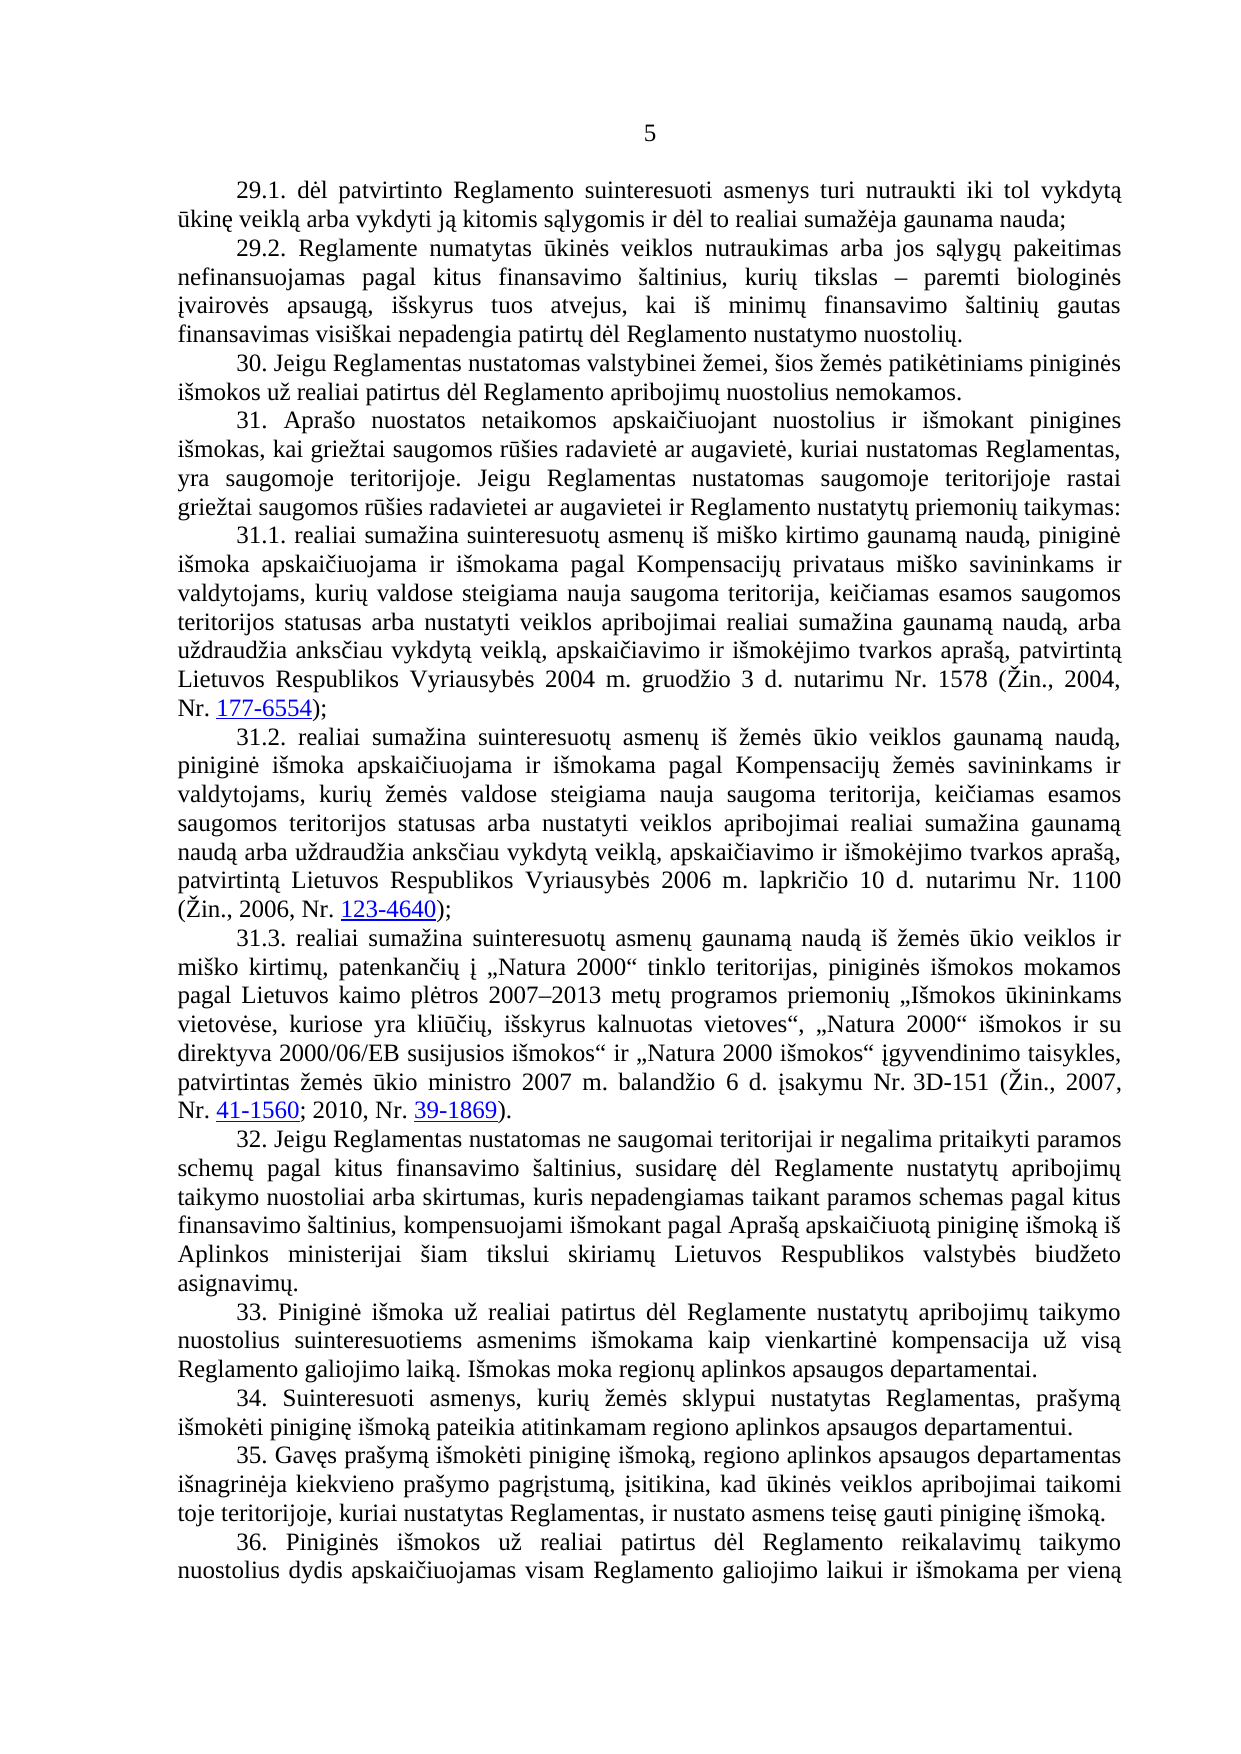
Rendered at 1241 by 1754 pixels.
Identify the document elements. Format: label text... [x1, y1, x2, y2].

text 31.2. realiai sumažina suinteresuotų asmenų iš žemės ūkio veiklos gaunamą naudą, piniginė išmoka apskaičiuojama ir išmokama pagal Kompensacijų žemės savininkams ir valdytojams, kurių žemės valdose steigiama nauja saugoma teritorija, keičiamas esamos saugomos teritorijos statusas arba nustatyti veiklos apribojimai realiai sumažina gaunamą naudą arba uždraudžia anksčiau vykdytą veiklą, apskaičiavimo ir išmokėjimo tvarkos aprašą, patvirtintą Lietuvos Respublikos Vyriausybės 2006 m. lapkričio 10 d. nutarimu Nr. 1100 (Žin., 2006, Nr. 123-4640); [177, 722, 1122, 923]
text 33. Piniginė išmoka už realiai patirtus dėl Reglamente nustatytų apribojimų taikymo nuostolius suinteresuotiems asmenims išmokama kaip vienkartinė kompensacija už visą Reglamento galiojimo laiką. Išmokas moka regionų aplinkos apsaugos departamentai. [177, 1297, 1122, 1383]
text 36. Piniginės išmokos už realiai patirtus dėl Reglamento reikalavimų taikymo nuostolius dydis apskaičiuojamas visam Reglamento galiojimo laikui ir išmokama per vieną [177, 1527, 1122, 1584]
text 30. Jeigu Reglamentas nustatomas valstybinei žemei, šios žemės patikėtiniams piniginės išmokos už realiai patirtus dėl Reglamento apribojimų nuostolius nemokamos. [177, 348, 1122, 406]
text 29.1. dėl patvirtinto Reglamento suinteresuoti asmenys turi nutraukti iki tol vykdytą ūkinę veiklą arba vykdyti ją kitomis sąlygomis ir dėl to realiai sumažėja gaunama nauda; [177, 176, 1122, 233]
text 32. Jeigu Reglamentas nustatomas ne saugomai teritorijai ir negalima pritaikyti paramos schemų pagal kitus finansavimo šaltinius, susidarę dėl Reglamente nustatytų apribojimų taikymo nuostoliai arba skirtumas, kuris nepadengiamas taikant paramos schemas pagal kitus finansavimo šaltinius, kompensuojami išmokant pagal Aprašą apskaičiuotą piniginę išmoką iš Aplinkos ministerijai šiam tikslui skiriamų Lietuvos Respublikos valstybės biudžeto asignavimų. [177, 1124, 1122, 1297]
text 31.1. realiai sumažina suinteresuotų asmenų iš miško kirtimo gaunamą naudą, piniginė išmoka apskaičiuojama ir išmokama pagal Kompensacijų privataus miško savininkams ir valdytojams, kurių valdose steigiama nauja saugoma teritorija, keičiamas esamos saugomos teritorijos statusas arba nustatyti veiklos apribojimai realiai sumažina gaunamą naudą, arba uždraudžia anksčiau vykdytą veiklą, apskaičiavimo ir išmokėjimo tvarkos aprašą, patvirtintą Lietuvos Respublikos Vyriausybės 2004 m. gruodžio 3 d. nutarimu Nr. 1578 (Žin., 2004, Nr. 177-6554); [177, 521, 1122, 722]
text 31.3. realiai sumažina suinteresuotų asmenų gaunamą naudą iš žemės ūkio veiklos ir miško kirtimų, patenkančių į „Natura 2000“ tinklo teritorijas, piniginės išmokos mokamos pagal Lietuvos kaimo plėtros 2007–2013 metų programos priemonių „Išmokos ūkininkams vietovėse, kuriose yra kliūčių, išskyrus kalnuotas vietoves“, „Natura 2000“ išmokos ir su direktyva 2000/06/EB susijusios išmokos“ ir „Natura 2000 išmokos“ įgyvendinimo taisykles, patvirtintas žemės ūkio ministro 2007 m. balandžio 6 d. įsakymu Nr. 3D-151 (Žin., 2007, Nr. 41-1560; 2010, Nr. 39-1869). [177, 923, 1122, 1124]
text 35. Gavęs prašymą išmokėti piniginę išmoką, regiono aplinkos apsaugos departamentas išnagrinėja kiekvieno prašymo pagrįstumą, įsitikina, kad ūkinės veiklos apribojimai taikomi toje teritorijoje, kuriai nustatytas Reglamentas, ir nustato asmens teisę gauti piniginę išmoką. [177, 1441, 1122, 1527]
text 29.2. Reglamente numatytas ūkinės veiklos nutraukimas arba jos sąlygų pakeitimas nefinansuojamas pagal kitus finansavimo šaltinius, kurių tikslas – paremti biologinės įvairovės apsaugą, išskyrus tuos atvejus, kai iš minimų finansavimo šaltinių gautas finansavimas visiškai nepadengia patirtų dėl Reglamento nustatymo nuostolių. [177, 233, 1122, 348]
text 31. Aprašo nuostatos netaikomos apskaičiuojant nuostolius ir išmokant pinigines išmokas, kai griežtai saugomos rūšies radavietė ar augavietė, kuriai nustatomas Reglamentas, yra saugomoje teritorijoje. Jeigu Reglamentas nustatomas saugomoje teritorijoje rastai griežtai saugomos rūšies radavietei ar augavietei ir Reglamento nustatytų priemonių taikymas: [177, 406, 1122, 521]
text 34. Suinteresuoti asmenys, kurių žemės sklypui nustatytas Reglamentas, prašymą išmokėti piniginę išmoką pateikia atitinkamam regiono aplinkos apsaugos departamentui. [177, 1383, 1122, 1441]
